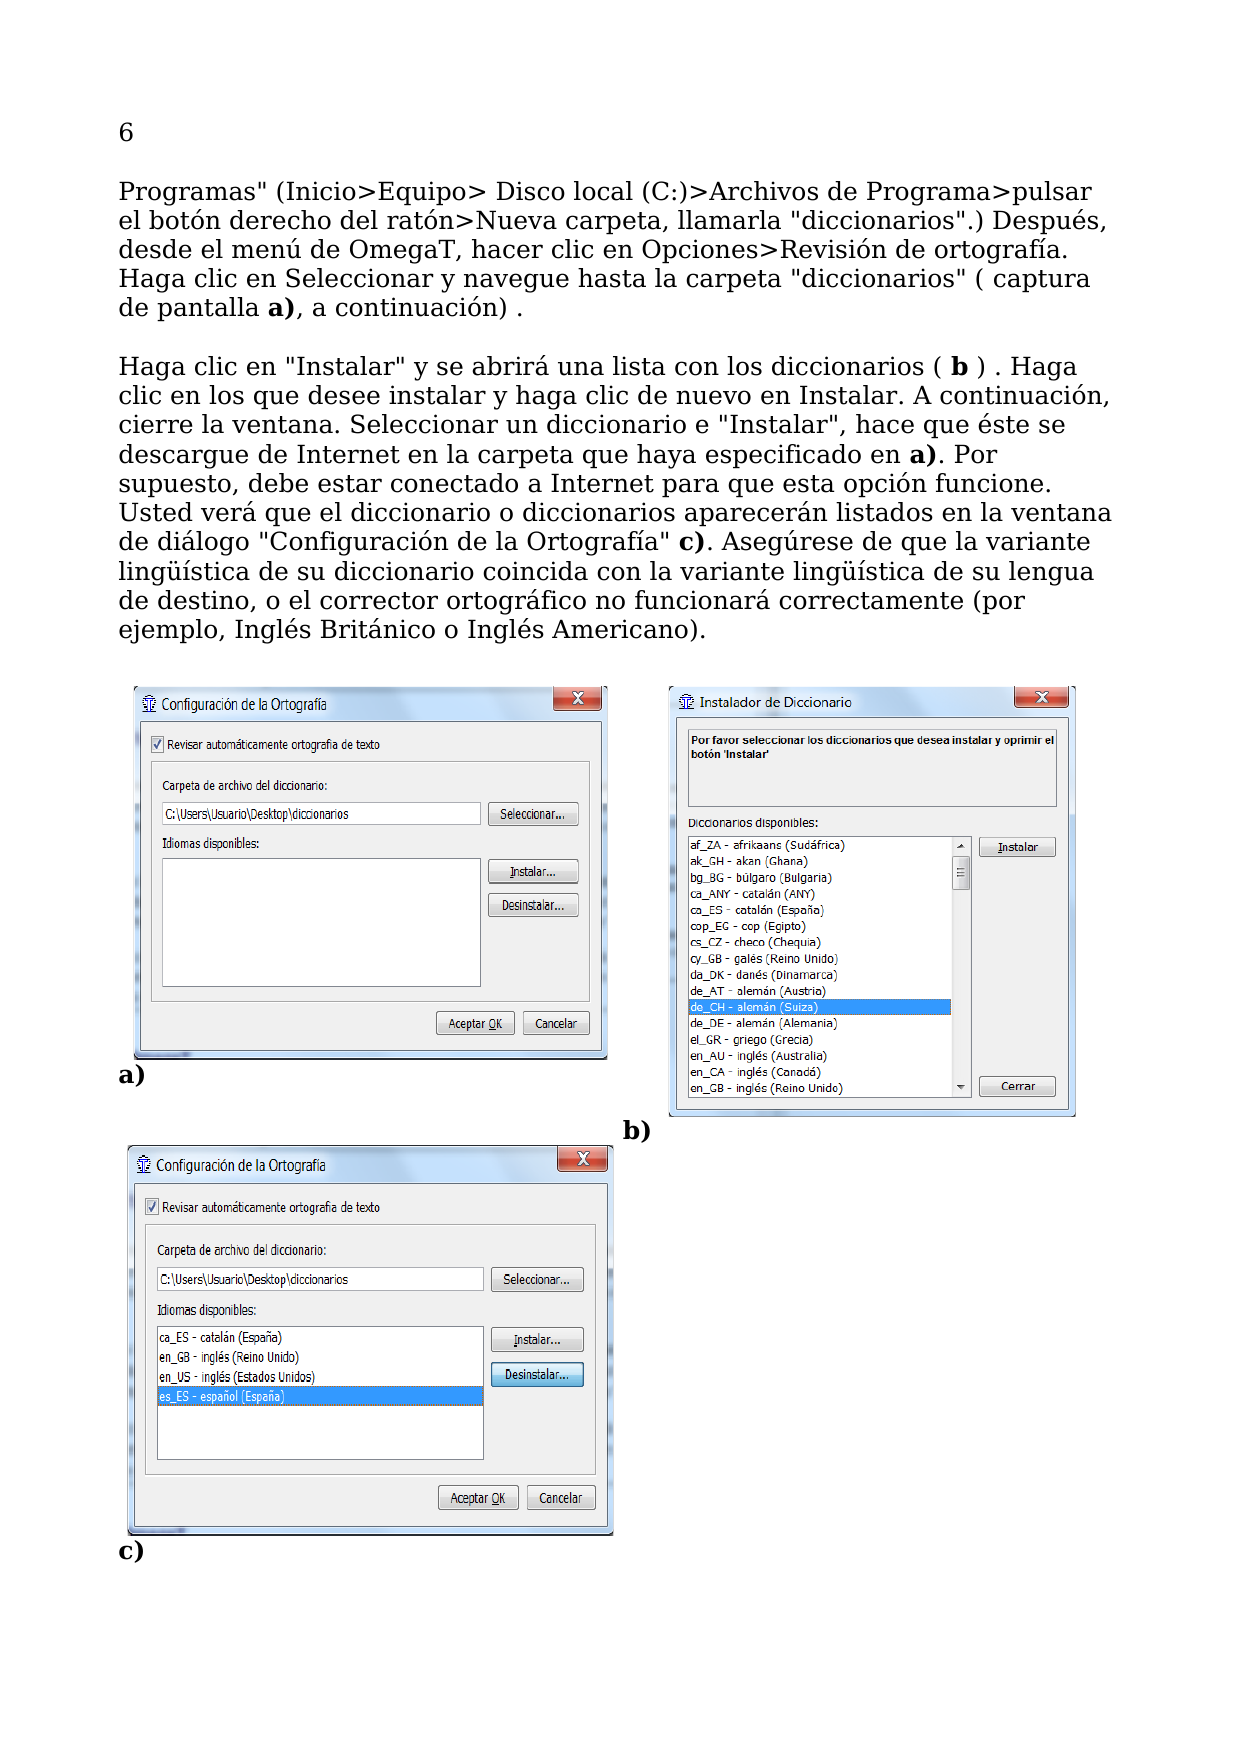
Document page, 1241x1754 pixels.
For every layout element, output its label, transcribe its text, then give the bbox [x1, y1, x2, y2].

picture [133, 686, 608, 1060]
picture [668, 686, 1076, 1117]
table_header b) [623, 686, 1122, 1146]
picture [127, 1145, 614, 1536]
table_cell c) [118, 1146, 623, 1565]
table_cell [623, 1146, 1122, 1565]
table_header a) [118, 686, 623, 1146]
text Programas" (Inicio>Equipo> Disco local (C:)>Archivos de Programa>pulsar el botón derecho del ratón>Nueva carpeta, llamarla "diccionarios".) Después, desde el menú de OmegaT, hacer clic en Opciones>Revisión de ortografía. Haga clic en Seleccionar y navegue hasta la carpeta "diccionarios" ( captura de pantalla a), a continuación) . Haga clic en "Instalar" y se abrirá una lista con los diccionarios ( b ) . Haga clic en los que desee instalar y haga clic de nuevo en Instalar. A continuación, cierre la ventana. Seleccionar un diccionario e "Instalar", hace que éste se descargue de Internet en la carpeta que haya especificado en a). Por supuesto, debe estar conectado a Internet para que esta opción funcione. Usted verá que el diccionario o diccionarios aparecerán listados en la ventana de diálogo "Configuración de la Ortografía" c). Asegúrese de que la variante lingüística de su diccionario coincida con la variante lingüística de su lengua de destino, o el corrector ortográfico no funcionará correctamente (por ejemplo, Inglés Británico o Inglés Americano). [118, 177, 1122, 673]
